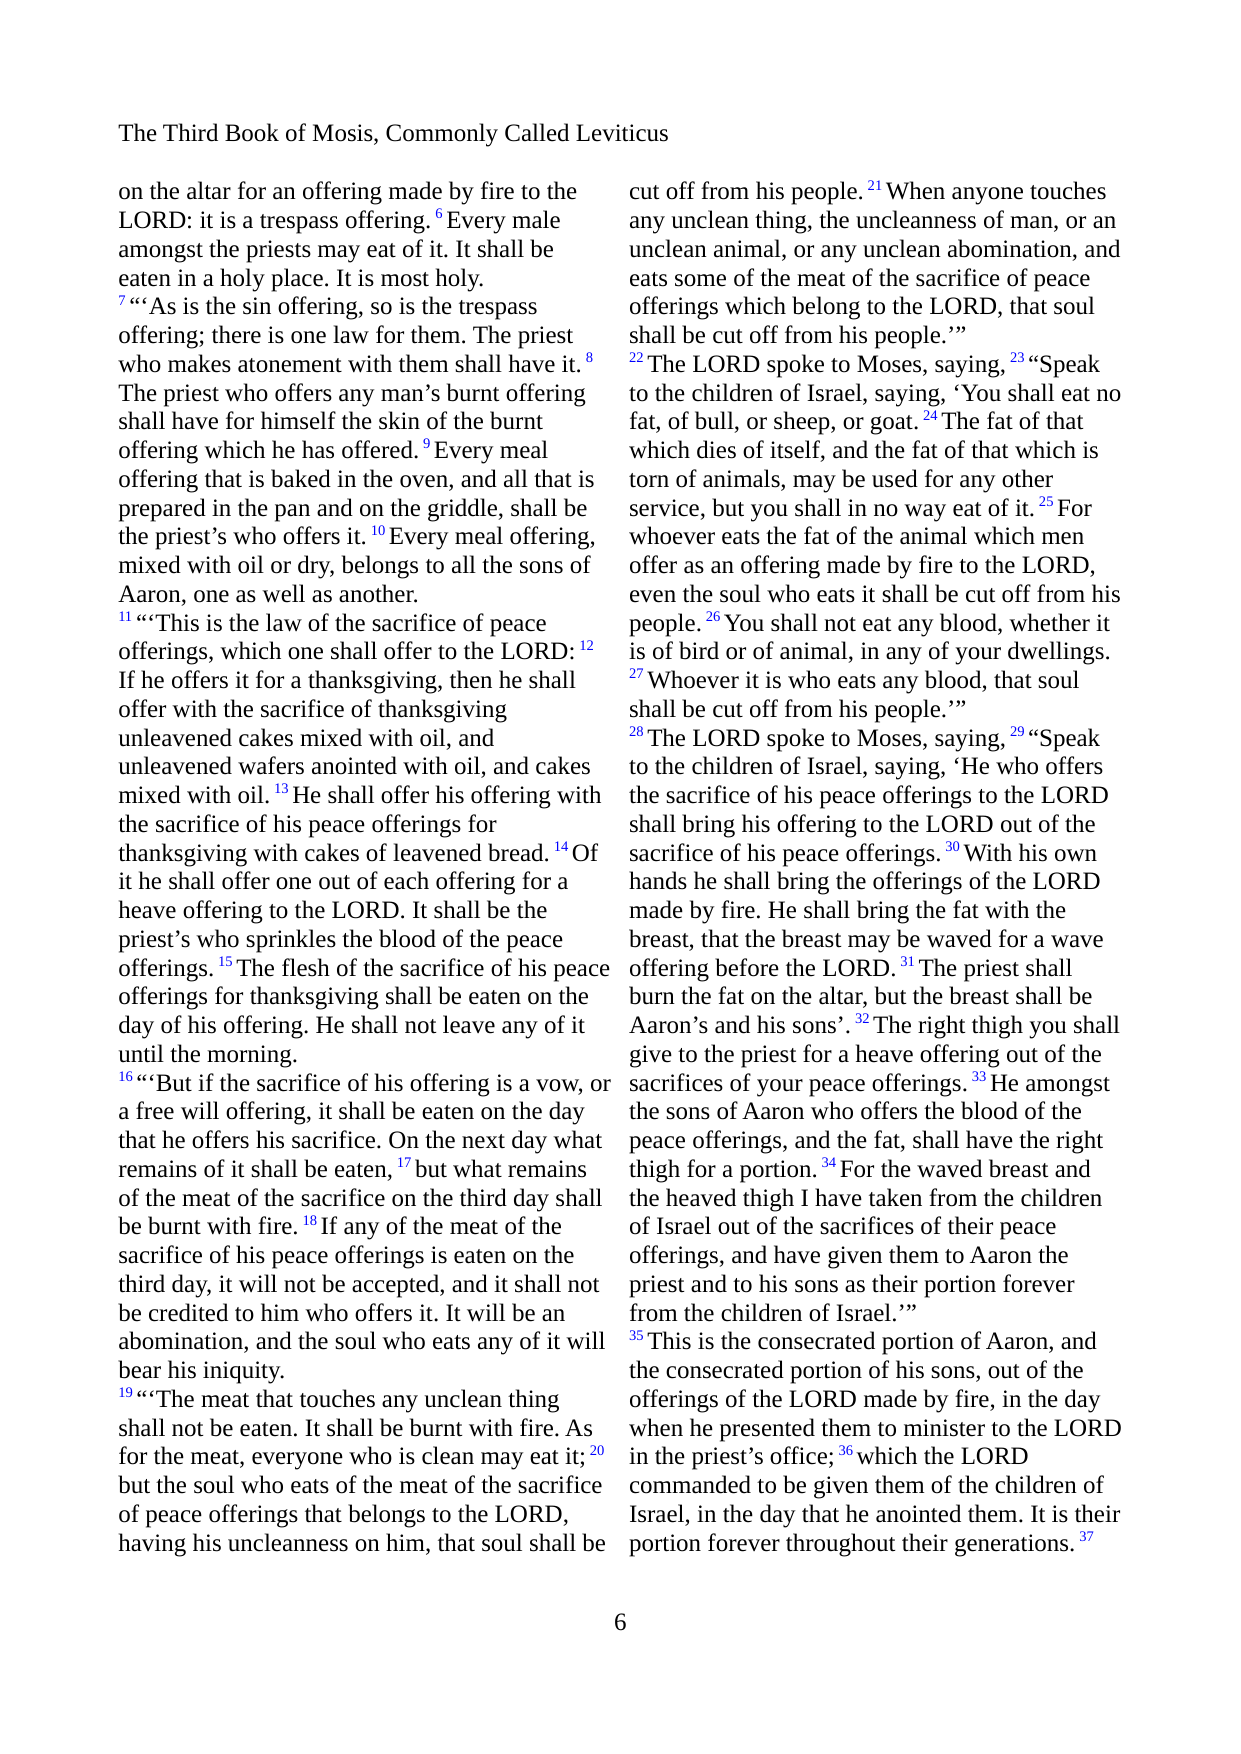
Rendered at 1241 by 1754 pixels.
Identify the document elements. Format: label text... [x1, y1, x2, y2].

text on the altar for an offering made by fire to the LORD: it is a trespass offering. 6 Every male amongst the priests may eat of it. It shall be eaten in a holy place. It is most holy. [118, 176, 611, 291]
text 22 The LORD spoke to Moses, saying, 23 “Speak to the children of Israel, saying, ‘You shall eat no fat, of bull, or sheep, or goat. 24 The fat of that which dies of itself, and the fat of that which is torn of animals, may be used for any other service, but you shall in no way eat of it. 25 For whoever eats the fat of the animal which men offer as an offering made by fire to the LORD, even the soul who eats it shall be cut off from his people. 26 You shall not eat any blood, whether it is of bird or of animal, in any of your dwellings. 27 Whoever it is who eats any blood, that soul shall be cut off from his people.’” [629, 349, 1122, 723]
text 28 The LORD spoke to Moses, saying, 29 “Speak to the children of Israel, saying, ‘He who offers the sacrifice of his peace offerings to the LORD shall bring his offering to the LORD out of the sacrifice of his peace offerings. 30 With his own hands he shall bring the offerings of the LORD made by fire. He shall bring the fat with the breast, that the breast may be waved for a wave offering before the LORD. 31 The priest shall burn the fat on the altar, but the breast shall be Aaron’s and his sons’. 32 The right thigh you shall give to the priest for a heave offering out of the sacrifices of your peace offerings. 33 He amongst the sons of Aaron who offers the blood of the peace offerings, and the fat, shall have the right thigh for a portion. 34 For the waved breast and the heaved thigh I have taken from the children of Israel out of the sacrifices of their peace offerings, and have given them to Aaron the priest and to his sons as their portion forever from the children of Israel.’” [629, 723, 1122, 1326]
text cut off from his people. 21 When anyone touches any unclean thing, the uncleanness of man, or an unclean animal, or any unclean abomination, and eats some of the meat of the sacrifice of peace offerings which belong to the LORD, that soul shall be cut off from his people.’” [629, 176, 1122, 349]
text 7 “‘As is the sin offering, so is the trespass offering; there is one law for them. The priest who makes atonement with them shall have it. 8 The priest who offers any man’s burnt offering shall have for himself the skin of the burnt offering which he has offered. 9 Every meal offering that is baked in the oven, and all that is prepared in the pan and on the griddle, shall be the priest’s who offers it. 10 Every meal offering, mixed with oil or dry, belongs to all the sons of Aaron, one as well as another. [118, 291, 611, 608]
text 35 This is the consecrated portion of Aaron, and the consecrated portion of his sons, out of the offerings of the LORD made by fire, in the day when he presented them to minister to the LORD in the priest’s office; 36 which the LORD commanded to be given them of the children of Israel, in the day that he anointed them. It is their portion forever throughout their generations. 37 [629, 1326, 1122, 1556]
text 11 “‘This is the law of the sacrifice of peace offerings, which one shall offer to the LORD: 12 If he offers it for a thanksgiving, then he shall offer with the sacrifice of thanksgiving unleavened cakes mixed with oil, and unleavened wafers anointed with oil, and cakes mixed with oil. 13 He shall offer his offering with the sacrifice of his peace offerings for thanksgiving with cakes of leavened bread. 14 Of it he shall offer one out of each offering for a heave offering to the LORD. It shall be the priest’s who sprinkles the blood of the peace offerings. 15 The flesh of the sacrifice of his peace offerings for thanksgiving shall be eaten on the day of his offering. He shall not leave any of it until the morning. [118, 608, 611, 1068]
text 19 “‘The meat that touches any unclean thing shall not be eaten. It shall be burnt with fire. As for the meat, everyone who is clean may eat it; 20 but the soul who eats of the meat of the sacrifice of peace offerings that belongs to the LORD, having his uncleanness on him, that soul shall be [118, 1384, 611, 1556]
text 16 “‘But if the sacrifice of his offering is a vow, or a free will offering, it shall be eaten on the day that he offers his sacrifice. On the next day what remains of it shall be eaten, 17 but what remains of the meat of the sacrifice on the third day shall be burnt with fire. 18 If any of the meat of the sacrifice of his peace offerings is eaten on the third day, it will not be accepted, and it shall not be credited to him who offers it. It will be an abomination, and the soul who eats any of it will bear his iniquity. [118, 1068, 611, 1384]
